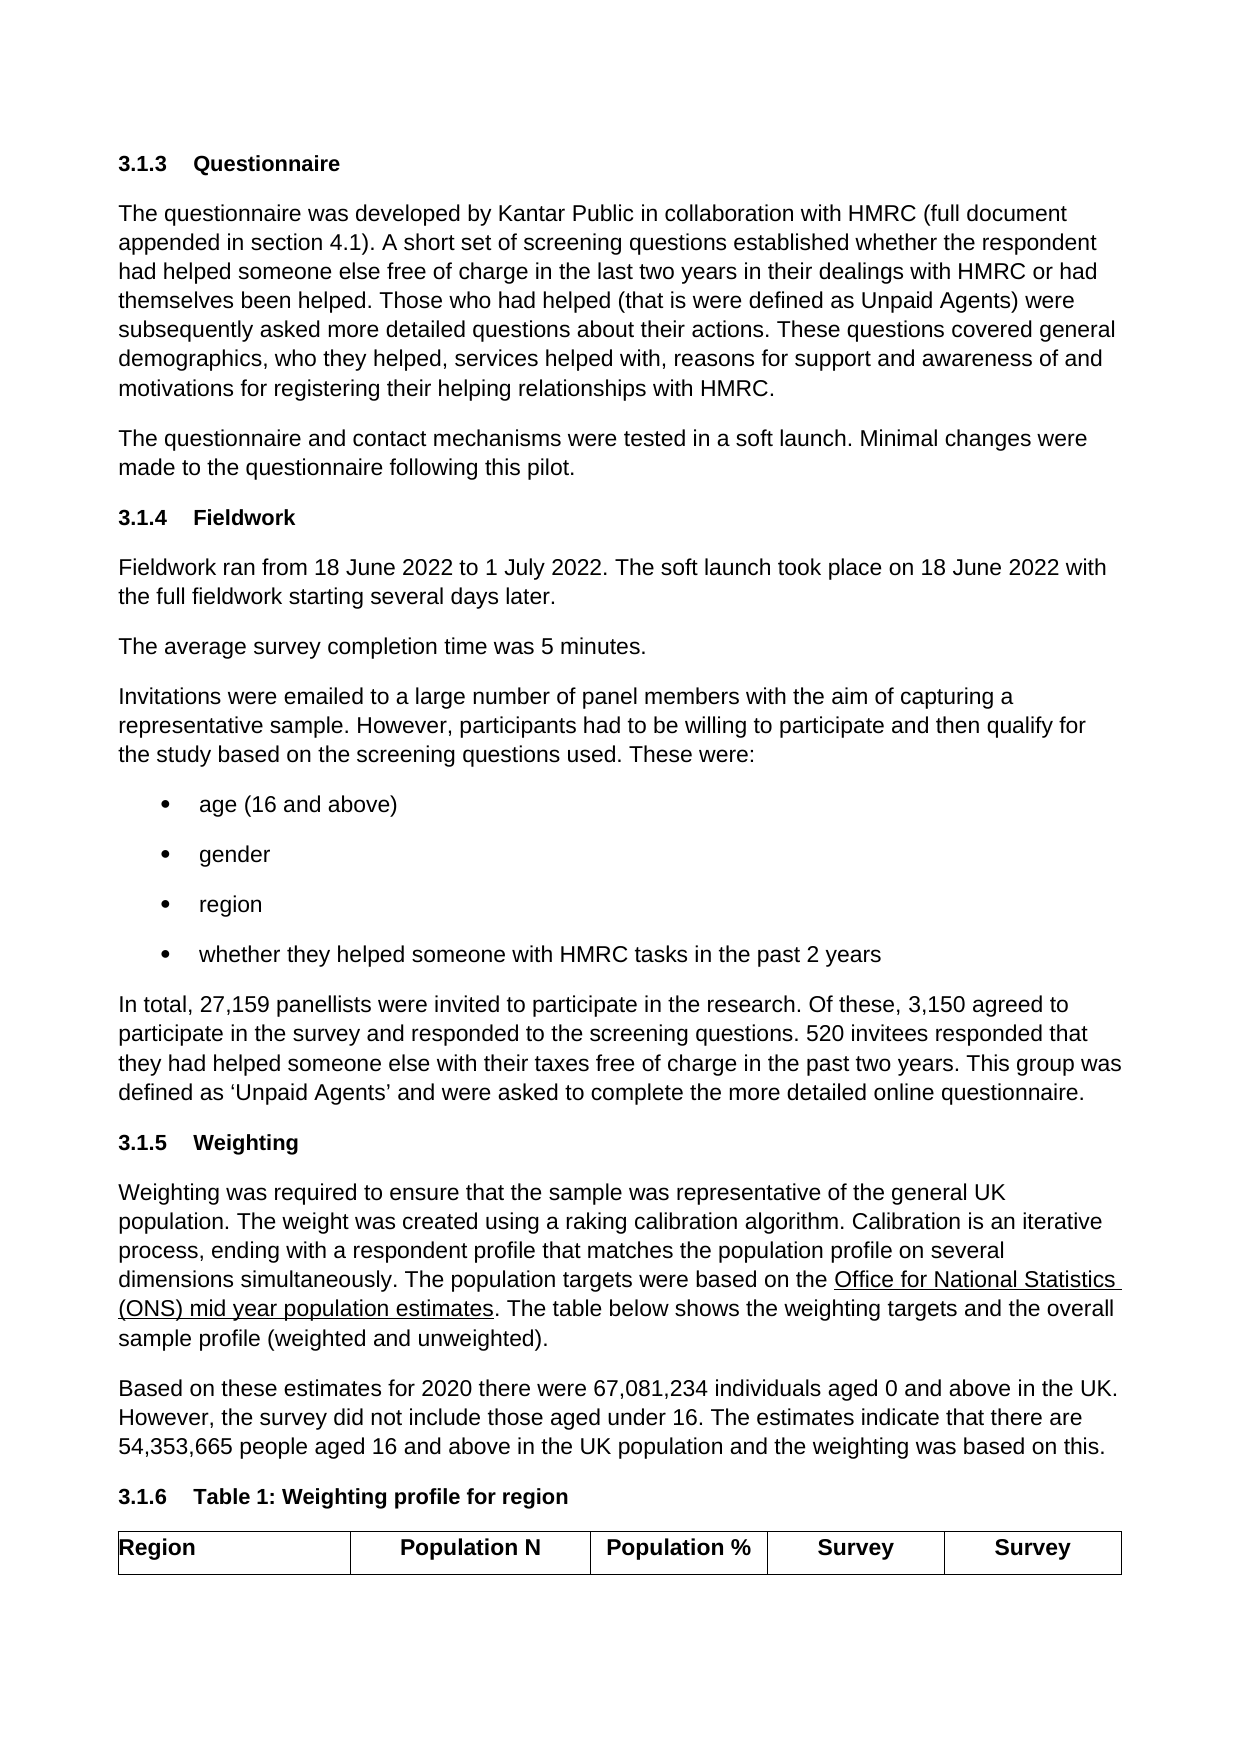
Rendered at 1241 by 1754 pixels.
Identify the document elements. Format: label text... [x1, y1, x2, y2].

table_header Region [119, 1532, 350, 1574]
list gender [161, 839, 1122, 868]
text Fieldwork ran from 18 June 2022 to 1 July 2022. The soft launch took place on 18 June 2022 with the full fieldwork starting several days later. [118, 552, 1122, 610]
text The questionnaire and contact mechanisms were tested in a soft launch. Minimal changes were made to the questionnaire following this pilot. [118, 423, 1122, 481]
table_header Population % [591, 1532, 767, 1574]
list whether they helped someone with HMRC tasks in the past 2 years [161, 939, 1122, 968]
table_header Survey [768, 1532, 944, 1574]
text The average survey completion time was 5 minutes. [118, 631, 1122, 660]
subtitle Questionnaire [118, 148, 1122, 177]
subtitle Fieldwork [118, 502, 1122, 531]
list region [161, 889, 1122, 918]
list age (16 and above) [161, 789, 1122, 818]
table_header Population N [351, 1532, 590, 1574]
subtitle Weighting [118, 1127, 1122, 1156]
subtitle Table 1: Weighting profile for region [118, 1481, 1122, 1510]
text In total, 27,159 panellists were invited to participate in the research. Of these, 3,150 agreed to participate in the survey and responded to the screening questions. 520 invitees responded that they had helped someone else with their taxes free of charge in the past two years. This group was defined as ‘Unpaid Agents’ and were asked to complete the more detailed online questionnaire. [118, 989, 1122, 1106]
text The questionnaire was developed by Kantar Public in collaboration with HMRC (full document appended in section 4.1). A short set of screening questions established whether the respondent had helped someone else free of charge in the last two years in their dealings with HMRC or had themselves been helped. Those who had helped (that is were defined as Unpaid Agents) were subsequently asked more detailed questions about their actions. These questions covered general demographics, who they helped, services helped with, reasons for support and awareness of and motivations for registering their helping relationships with HMRC. [118, 198, 1122, 402]
text Weighting was required to ensure that the sample was representative of the general UK population. The weight was created using a raking calibration algorithm. Calibration is an iterative process, ending with a respondent profile that matches the population profile on several dimensions simultaneously. The population targets were based on the Office for National Statistics (ONS) mid year population estimates. The table below shows the weighting targets and the overall sample profile (weighted and unweighted). [118, 1177, 1122, 1352]
text Invitations were emailed to a large number of panel members with the aim of capturing a representative sample. However, participants had to be willing to participate and then qualify for the study based on the screening questions used. These were: [118, 681, 1122, 768]
table_header Survey [945, 1532, 1121, 1574]
text Based on these estimates for 2020 there were 67,081,234 individuals aged 0 and above in the UK. However, the survey did not include those aged under 16. The estimates indicate that there are 54,353,665 people aged 16 and above in the UK population and the weighting was based on this. [118, 1373, 1122, 1460]
